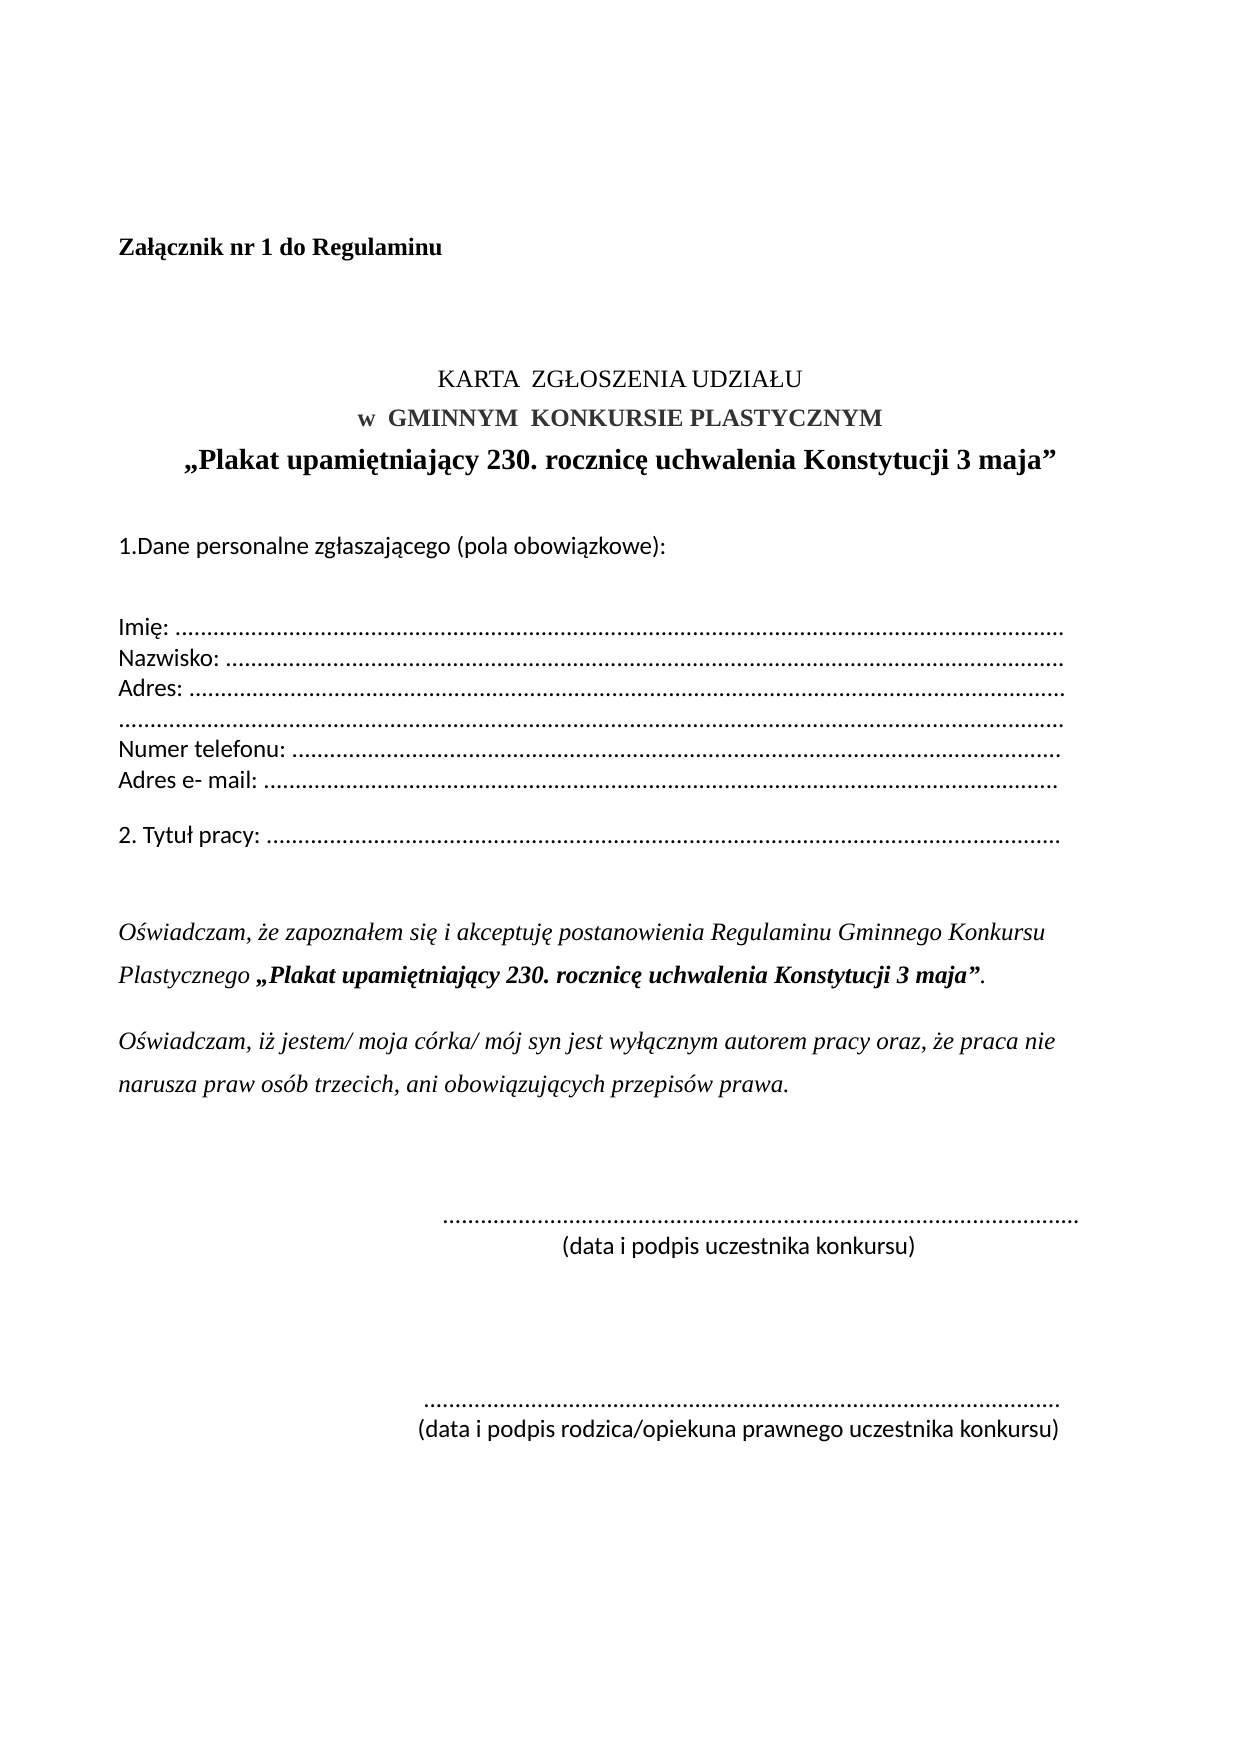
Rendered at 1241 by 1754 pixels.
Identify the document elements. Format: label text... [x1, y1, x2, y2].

list Nazwisko: ..................................................................................................................................... [118, 642, 1122, 672]
text (data i podpis uczestnika konkursu) [163, 1230, 1122, 1261]
text ..................................................................................................... [163, 1200, 1122, 1230]
list ...................................................................................................................................................... [118, 703, 1122, 733]
list Adres e- mail: .............................................................................................................................. [118, 764, 1122, 794]
text Oświadczam, że zapoznałem się i akceptuję postanowienia Regulaminu Gminnego Konkursu Plastycznego „Plakat upamiętniający 230. rocznicę uchwalenia Konstytucji 3 maja”. [118, 917, 1122, 989]
list 1.Dane personalne zgłaszającego (pola obowiązkowe): [118, 530, 1122, 560]
list 2. Tytuł pracy: .............................................................................................................................. [118, 820, 1122, 850]
text ..................................................................................................... [163, 1383, 1122, 1413]
text KARTA ZGŁOSZENIA UDZIAŁU [118, 364, 1122, 392]
text Oświadczam, iż jestem/ moja córka/ mój syn jest wyłącznym autorem pracy oraz, że praca nie narusza praw osób trzecich, ani obowiązujących przepisów prawa. [118, 1026, 1122, 1098]
text Załącznik nr 1 do Regulaminu [118, 204, 1122, 261]
text „Plakat upamiętniający 230. rocznicę uchwalenia Konstytucji 3 maja” [118, 442, 1122, 476]
text w GMINNYM KONKURSIE PLASTYCZNYM [118, 403, 1122, 432]
list Adres: ........................................................................................................................................... [118, 672, 1122, 703]
list Numer telefonu: .......................................................................................................................... [118, 733, 1122, 764]
text (data i podpis rodzica/opiekuna prawnego uczestnika konkursu) [163, 1413, 1122, 1444]
list Imię: ............................................................................................................................................. [118, 611, 1122, 642]
